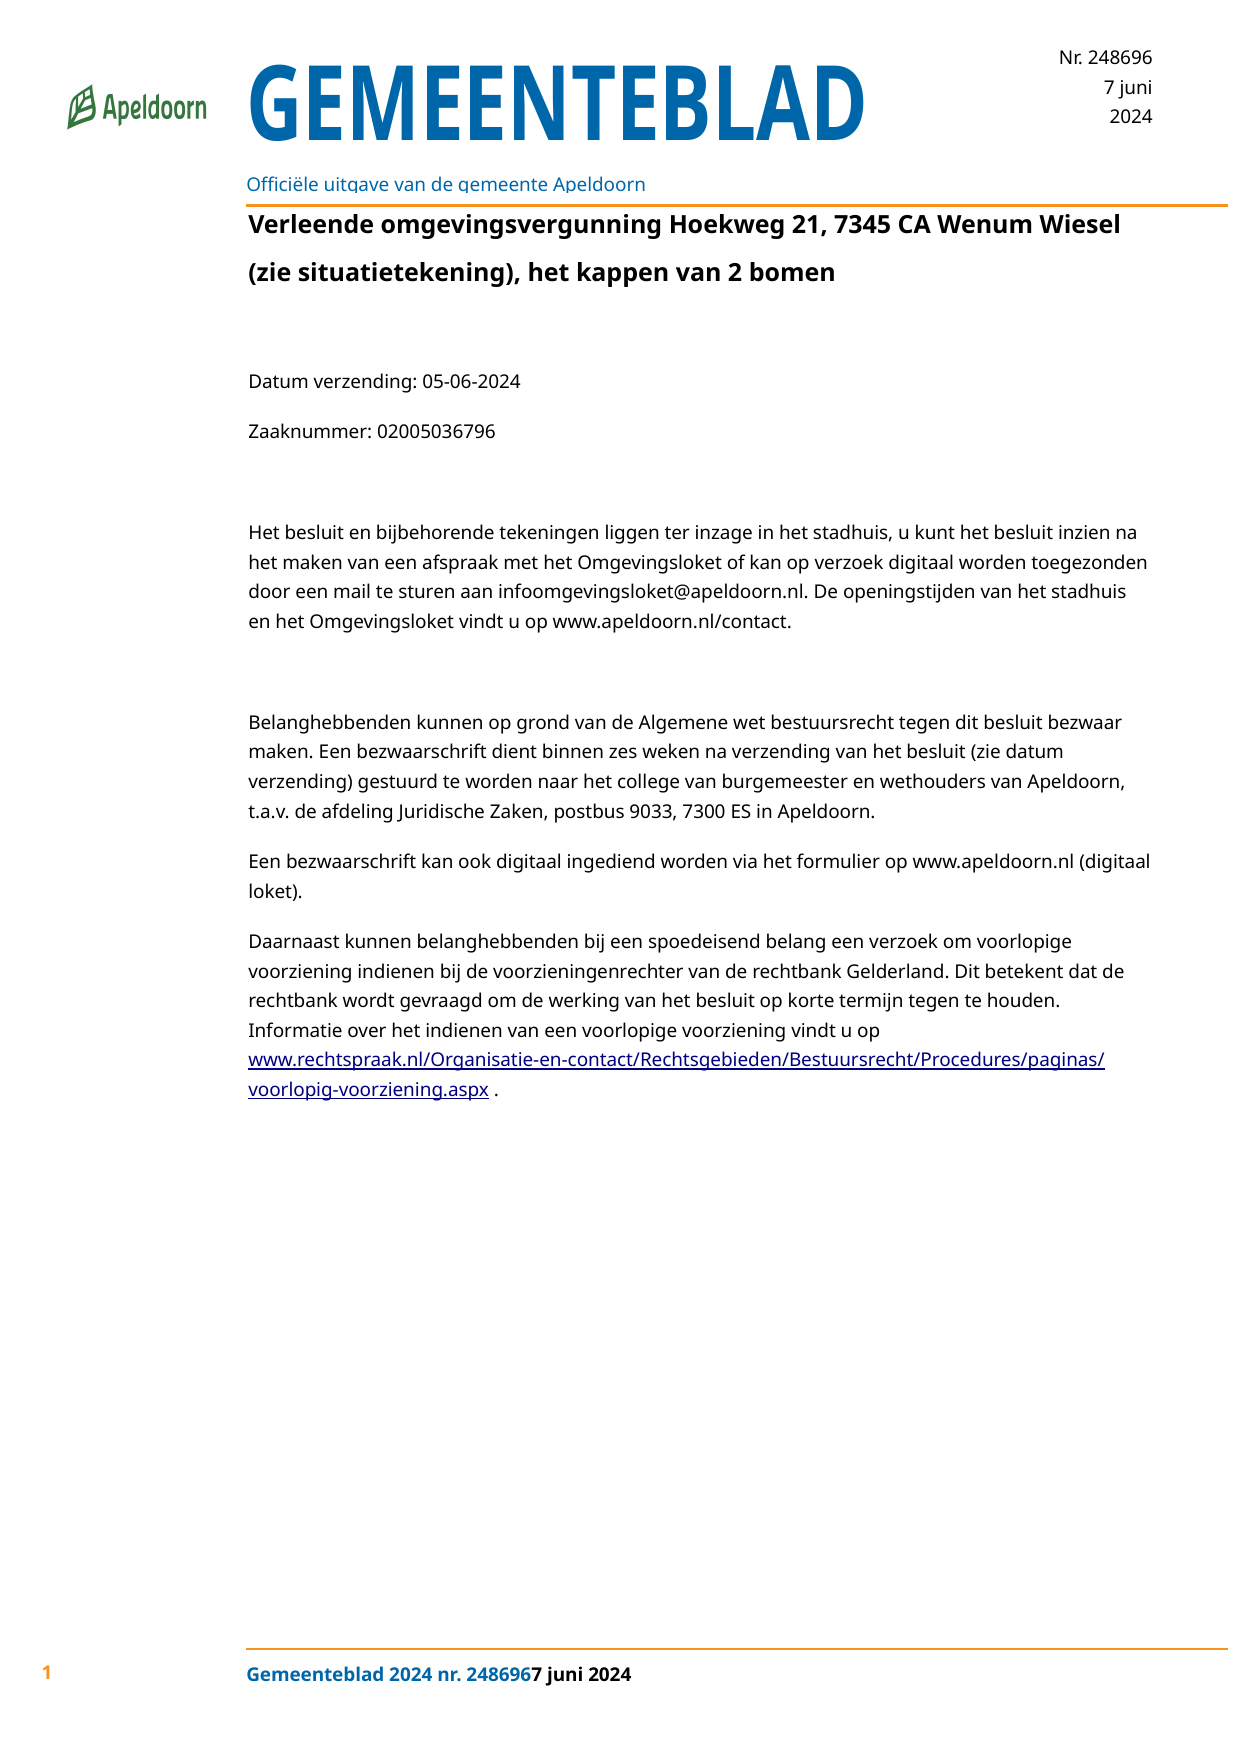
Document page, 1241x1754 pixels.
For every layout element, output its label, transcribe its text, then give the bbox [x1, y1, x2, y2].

picture [41, 47, 231, 172]
text Een bezwaarschrift kan ook digitaal ingediend worden via het formulier op www.apeldoorn.nl (digitaal loket). [248, 848, 1152, 904]
text Daarnaast kunnen belanghebbenden bij een spoedeisend belang een verzoek om voorlopige voorziening indienen bij de voorzieningenrechter van de rechtbank Gelderland. Dit betekent dat de rechtbank wordt gevraagd om de werking van het besluit op korte termijn tegen te houden. Informatie over het indienen van een voorlopige voorziening vindt u op www.rechtspraak.nl/Organisatie-en-contact/Rechtsgebieden/Bestuursrecht/Procedures/paginas/voorlopig-voorziening.aspx . [248, 928, 1152, 1102]
text Verleende omgevingsvergunning Hoekweg 21, 7345 CA Wenum Wiesel (zie situatietekening), het kappen van 2 bomen [248, 207, 1152, 288]
text Datum verzending: 05-06-2024 [248, 368, 1152, 394]
text Het besluit en bijbehorende tekeningen liggen ter inzage in het stadhuis, u kunt het besluit inzien na het maken van een afspraak met het Omgevingsloket of kan op verzoek digitaal worden toegezonden door een mail te sturen aan infoomgevingsloket@apeldoorn.nl. De openingstijden van het stadhuis en het Omgevingsloket vindt u op www.apeldoorn.nl/contact. [248, 519, 1152, 634]
text Zaaknummer: 02005036796 [248, 419, 1152, 444]
text Belanghebbenden kunnen op grond van de Algemene wet bestuursrecht tegen dit besluit bezwaar maken. Een bezwaarschrift dient binnen zes weken na verzending van het besluit (zie datum verzending) gestuurd te worden naar het college van burgemeester en wethouders van Apeldoorn, t.a.v. de afdeling Juridische Zaken, postbus 9033, 7300 ES in Apeldoorn. [248, 709, 1152, 824]
